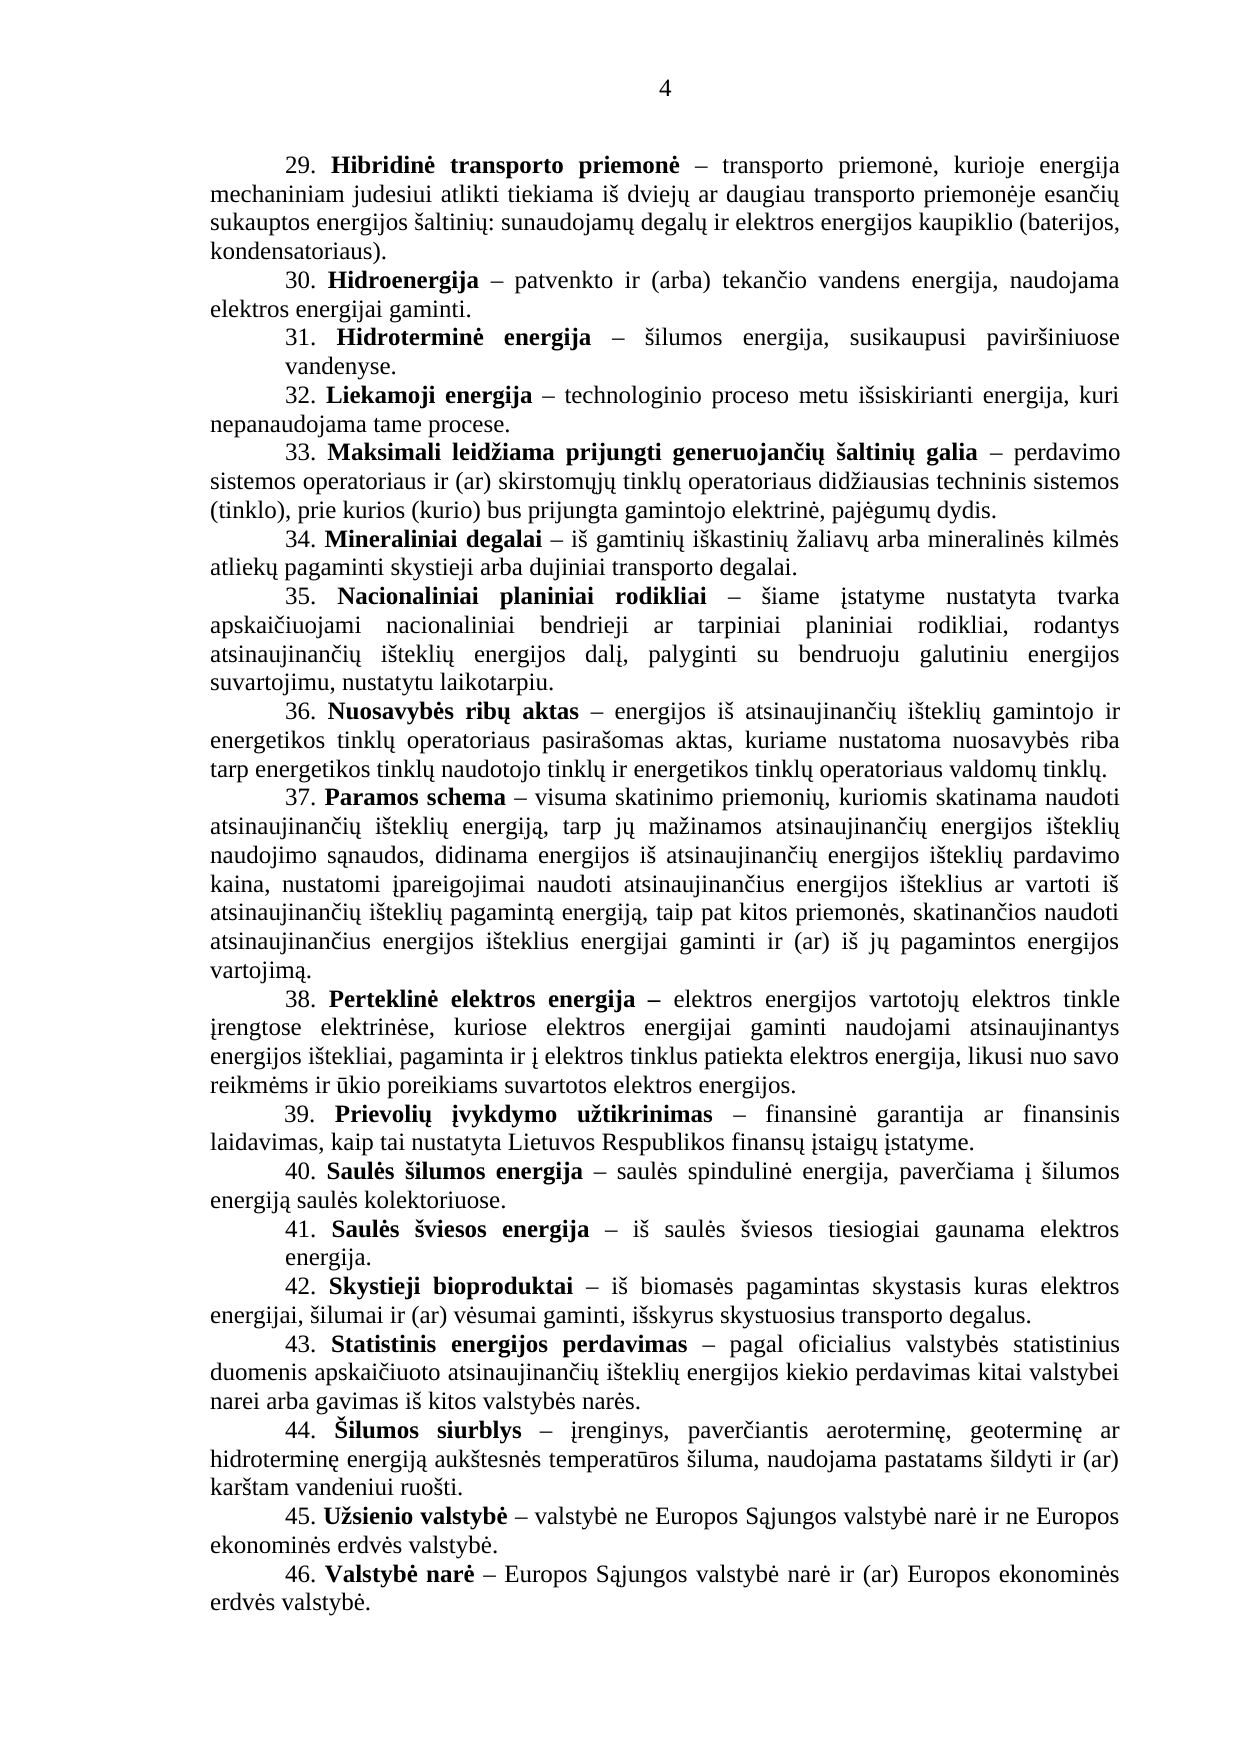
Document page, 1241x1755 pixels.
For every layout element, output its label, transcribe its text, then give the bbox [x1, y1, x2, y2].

text 40. Saulės šilumos energija – saulės spindulinė energija, paverčiama į šilumos energiją saulės kolektoriuose. [210, 1156, 1120, 1214]
text 37. Paramos schema – visuma skatinimo priemonių, kuriomis skatinama naudoti atsinaujinančių išteklių energiją, tarp jų mažinamos atsinaujinančių energijos išteklių naudojimo sąnaudos, didinama energijos iš atsinaujinančių energijos išteklių pardavimo kaina, nustatomi įpareigojimai naudoti atsinaujinančius energijos išteklius ar vartoti iš atsinaujinančių išteklių pagamintą energiją, taip pat kitos priemonės, skatinančios naudoti atsinaujinančius energijos išteklius energijai gaminti ir (ar) iš jų pagamintos energijos vartojimą. [210, 782, 1120, 984]
text 34. Mineraliniai degalai – iš gamtinių iškastinių žaliavų arba mineralinės kilmės atliekų pagaminti skystieji arba dujiniai transporto degalai. [210, 524, 1120, 581]
text 32. Liekamoji energija – technologinio proceso metu išsiskirianti energija, kuri nepanaudojama tame procese. [210, 380, 1120, 437]
text 38. Perteklinė elektros energija – elektros energijos vartotojų elektros tinkle įrengtose elektrinėse, kuriose elektros energijai gaminti naudojami atsinaujinantys energijos ištekliai, pagaminta ir į elektros tinklus patiekta elektros energija, likusi nuo savo reikmėms ir ūkio poreikiams suvartotos elektros energijos. [210, 984, 1120, 1099]
text 29. Hibridinė transporto priemonė – transporto priemonė, kurioje energija mechaniniam judesiui atlikti tiekiama iš dviejų ar daugiau transporto priemonėje esančių sukauptos energijos šaltinių: sunaudojamų degalų ir elektros energijos kaupiklio (baterijos, kondensatoriaus). [210, 150, 1120, 265]
text 44. Šilumos siurblys – įrenginys, paverčiantis aeroterminę, geoterminę ar hidroterminę energiją aukštesnės temperatūros šiluma, naudojama pastatams šildyti ir (ar) karštam vandeniui ruošti. [210, 1415, 1120, 1501]
text 39. Prievolių įvykdymo užtikrinimas – finansinė garantija ar finansinis laidavimas, kaip tai nustatyta Lietuvos Respublikos finansų įstaigų įstatyme. [210, 1099, 1120, 1156]
text 33. Maksimali leidžiama prijungti generuojančių šaltinių galia – perdavimo sistemos operatoriaus ir (ar) skirstomųjų tinklų operatoriaus didžiausias techninis sistemos (tinklo), prie kurios (kurio) bus prijungta gamintojo elektrinė, pajėgumų dydis. [210, 437, 1120, 524]
text 45. Užsienio valstybė – valstybė ne Europos Sąjungos valstybė narė ir ne Europos ekonominės erdvės valstybė. [210, 1501, 1120, 1559]
text 31. Hidroterminė energija – šilumos energija, susikaupusi paviršiniuose vandenyse. [285, 322, 1120, 380]
text 46. Valstybė narė – Europos Sąjungos valstybė narė ir (ar) Europos ekonominės erdvės valstybė. [210, 1559, 1120, 1616]
text 41. Saulės šviesos energija – iš saulės šviesos tiesiogiai gaunama elektros energija. [285, 1214, 1120, 1271]
text 42. Skystieji bioproduktai – iš biomasės pagamintas skystasis kuras elektros energijai, šilumai ir (ar) vėsumai gaminti, išskyrus skystuosius transporto degalus. [210, 1271, 1120, 1329]
text 30. Hidroenergija – patvenkto ir (arba) tekančio vandens energija, naudojama elektros energijai gaminti. [210, 265, 1120, 322]
text 36. Nuosavybės ribų aktas – energijos iš atsinaujinančių išteklių gamintojo ir energetikos tinklų operatoriaus pasirašomas aktas, kuriame nustatoma nuosavybės riba tarp energetikos tinklų naudotojo tinklų ir energetikos tinklų operatoriaus valdomų tinklų. [210, 696, 1120, 782]
text 35. Nacionaliniai planiniai rodikliai – šiame įstatyme nustatyta tvarka apskaičiuojami nacionaliniai bendrieji ar tarpiniai planiniai rodikliai, rodantys atsinaujinančių išteklių energijos dalį, palyginti su bendruoju galutiniu energijos suvartojimu, nustatytu laikotarpiu. [210, 581, 1120, 696]
text 43. Statistinis energijos perdavimas – pagal oficialius valstybės statistinius duomenis apskaičiuoto atsinaujinančių išteklių energijos kiekio perdavimas kitai valstybei narei arba gavimas iš kitos valstybės narės. [210, 1329, 1120, 1415]
